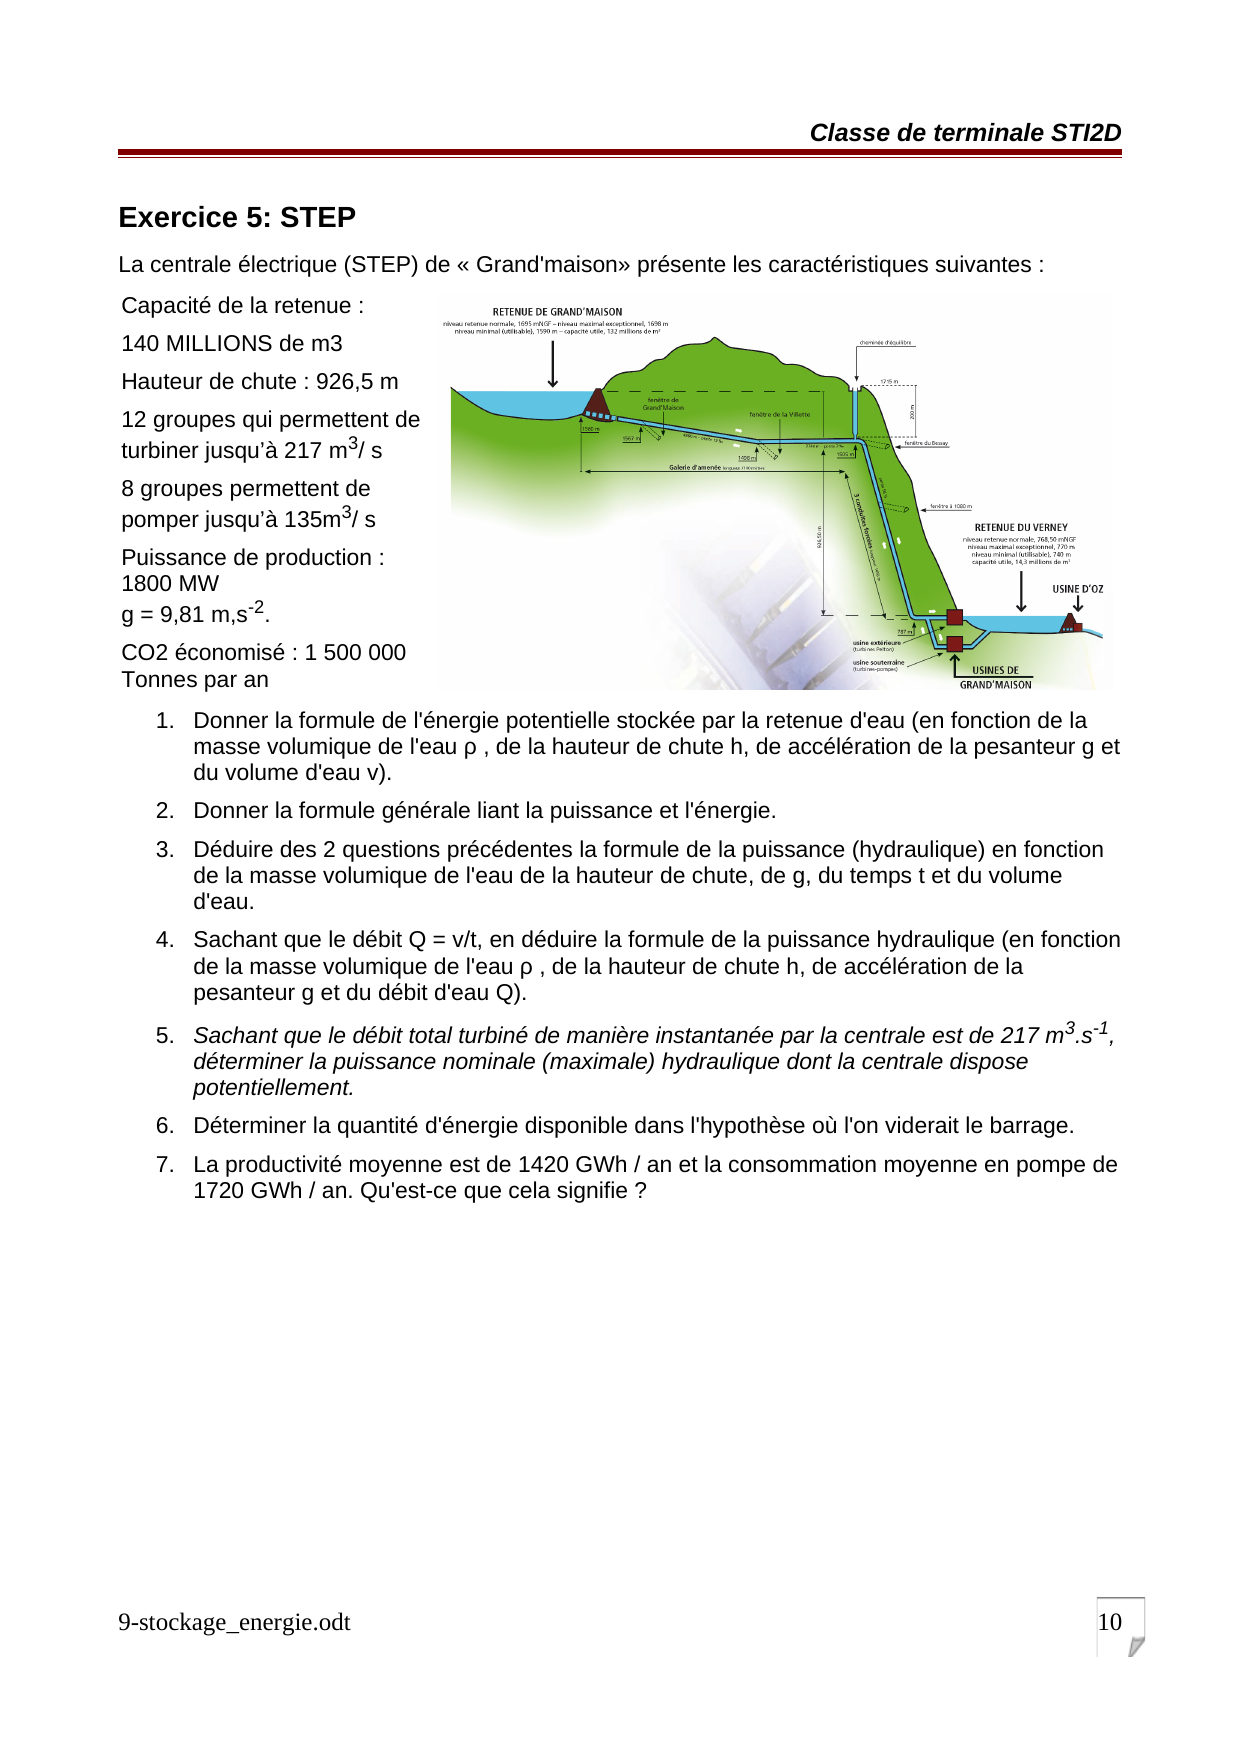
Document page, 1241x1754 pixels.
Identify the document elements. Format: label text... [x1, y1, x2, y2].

list La productivité moyenne est de 1420 GWh / an et la consommation moyenne en pompe de 1720 GWh / an. Qu'est-ce que cela signifie ? [156, 1151, 1122, 1203]
list Sachant que le débit total turbiné de manière instantanée par la centrale est de 217 m3.s-1, déterminer la puissance nominale (maximale) hydraulique dont la centrale dispose potentiellement. [156, 1017, 1122, 1101]
subtitle Exercice 5: STEP [118, 199, 1122, 233]
list Donner la formule générale liant la puissance et l'énergie. [156, 797, 1122, 824]
list Sachant que le débit Q = v/t, en déduire la formule de la puissance hydraulique (en fonction de la masse volumique de l'eau ρ , de la hauteur de chute h, de accélération de la pesanteur g et du débit d'eau Q). [156, 926, 1122, 1005]
list Déterminer la quantité d'énergie disponible dans l'hypothèse où l'on viderait le barrage. [156, 1112, 1122, 1139]
list Déduire des 2 questions précédentes la formule de la puissance (hydraulique) en fonction de la masse volumique de l'eau de la hauteur de chute, de g, du temps t et du volume d'eau. [156, 836, 1122, 914]
list Donner la formule de l'énergie potentielle stockée par la retenue d'eau (en fonction de la masse volumique de l'eau ρ , de la hauteur de chute h, de accélération de la pesanteur g et du volume d'eau v). [156, 707, 1122, 786]
text La centrale électrique (STEP) de « Grand'maison» présente les caractéristiques suivantes : [118, 251, 1122, 277]
table_header Capacité de la retenue : 140 MILLIONS de m3 Hauteur de chute : 926,5 m 12 groupes qui permettent de turbiner jusqu’à 217 m3/ s 8 groupes permettent de pomper jusqu’à 135m3/ s Puissance de production : 1800 MW g = 9,81 m,s-2. CO2 économisé : 1 500 000 Tonnes par an [118, 289, 424, 707]
table_header [435, 289, 1122, 707]
table_header [424, 289, 435, 707]
picture [437, 294, 1113, 690]
